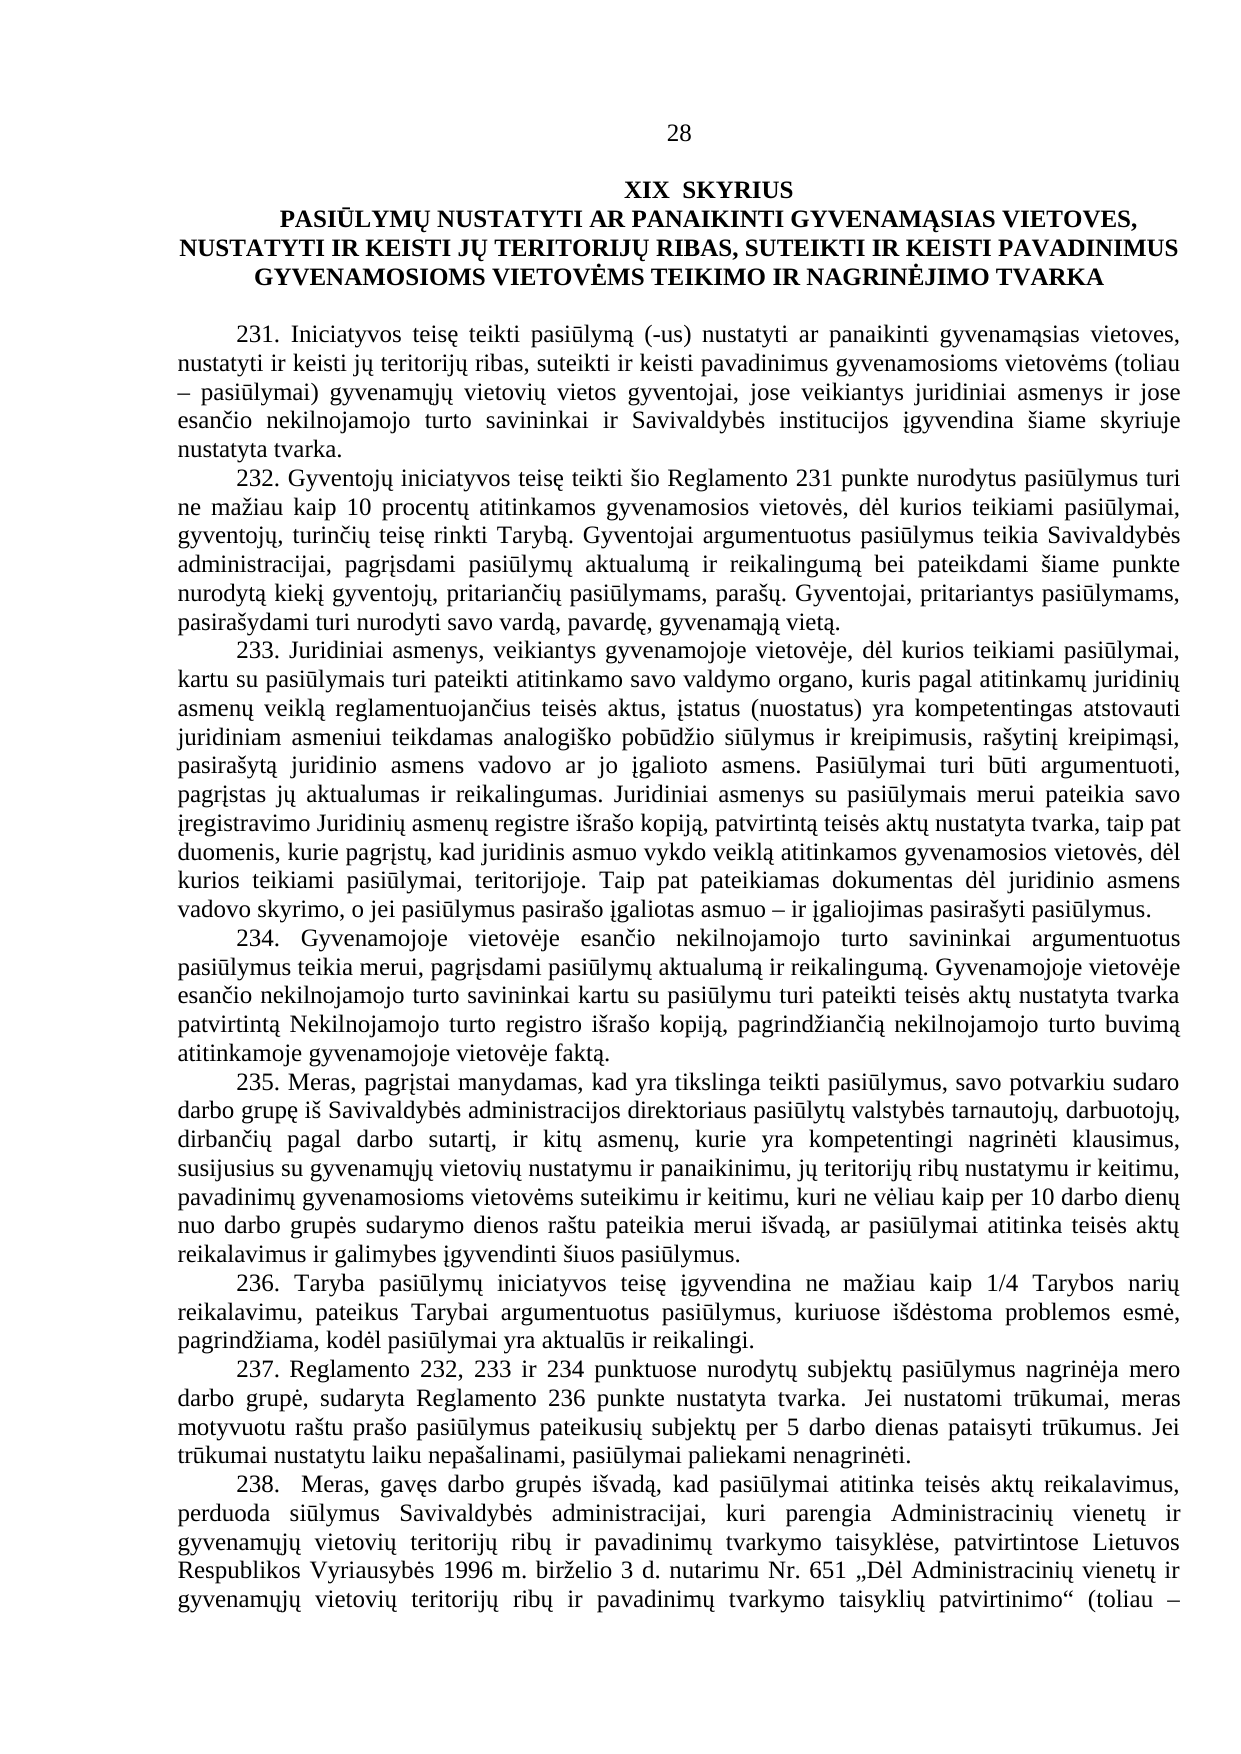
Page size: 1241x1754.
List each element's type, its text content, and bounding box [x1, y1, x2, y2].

text 235. Meras, pagrįstai manydamas, kad yra tikslinga teikti pasiūlymus, savo potvarkiu sudaro darbo grupę iš Savivaldybės administracijos direktoriaus pasiūlytų valstybės tarnautojų, darbuotojų, dirbančių pagal darbo sutartį, ir kitų asmenų, kurie yra kompetentingi nagrinėti klausimus, susijusius su gyvenamųjų vietovių nustatymu ir panaikinimu, jų teritorijų ribų nustatymu ir keitimu, pavadinimų gyvenamosioms vietovėms suteikimu ir keitimu, kuri ne vėliau kaip per 10 darbo dienų nuo darbo grupės sudarymo dienos raštu pateikia merui išvadą, ar pasiūlymai atitinka teisės aktų reikalavimus ir galimybes įgyvendinti šiuos pasiūlymus. [177, 1067, 1181, 1268]
text 233. Juridiniai asmenys, veikiantys gyvenamojoje vietovėje, dėl kurios teikiami pasiūlymai, kartu su pasiūlymais turi pateikti atitinkamo savo valdymo organo, kuris pagal atitinkamų juridinių asmenų veiklą reglamentuojančius teisės aktus, įstatus (nuostatus) yra kompetentingas atstovauti juridiniam asmeniui teikdamas analogiško pobūdžio siūlymus ir kreipimusis, rašytinį kreipimąsi, pasirašytą juridinio asmens vadovo ar jo įgalioto asmens. Pasiūlymai turi būti argumentuoti, pagrįstas jų aktualumas ir reikalingumas. Juridiniai asmenys su pasiūlymais merui pateikia savo įregistravimo Juridinių asmenų registre išrašo kopiją, patvirtintą teisės aktų nustatyta tvarka, taip pat duomenis, kurie pagrįstų, kad juridinis asmuo vykdo veiklą atitinkamos gyvenamosios vietovės, dėl kurios teikiami pasiūlymai, teritorijoje. Taip pat pateikiamas dokumentas dėl juridinio asmens vadovo skyrimo, o jei pasiūlymus pasirašo įgaliotas asmuo – ir įgaliojimas pasirašyti pasiūlymus. [177, 636, 1181, 923]
text XIX SKYRIUS [177, 176, 1181, 204]
text 231. Iniciatyvos teisę teikti pasiūlymą (-us) nustatyti ar panaikinti gyvenamąsias vietoves, nustatyti ir keisti jų teritorijų ribas, suteikti ir keisti pavadinimus gyvenamosioms vietovėms (toliau – pasiūlymai) gyvenamųjų vietovių vietos gyventojai, jose veikiantys juridiniai asmenys ir jose esančio nekilnojamojo turto savininkai ir Savivaldybės institucijos įgyvendina šiame skyriuje nustatyta tvarka. [177, 319, 1181, 463]
text 236. Taryba pasiūlymų iniciatyvos teisę įgyvendina ne mažiau kaip 1/4 Tarybos narių reikalavimu, pateikus Tarybai argumentuotus pasiūlymus, kuriuose išdėstoma problemos esmė, pagrindžiama, kodėl pasiūlymai yra aktualūs ir reikalingi. [177, 1268, 1181, 1354]
text 238. Meras, gavęs darbo grupės išvadą, kad pasiūlymai atitinka teisės aktų reikalavimus, perduoda siūlymus Savivaldybės administracijai, kuri parengia Administracinių vienetų ir gyvenamųjų vietovių teritorijų ribų ir pavadinimų tvarkymo taisyklėse, patvirtintose Lietuvos Respublikos Vyriausybės 1996 m. birželio 3 d. nutarimu Nr. 651 „Dėl Administracinių vienetų ir gyvenamųjų vietovių teritorijų ribų ir pavadinimų tvarkymo taisyklių patvirtinimo“ (toliau – [177, 1469, 1181, 1613]
text 232. Gyventojų iniciatyvos teisę teikti šio Reglamento 231 punkte nurodytus pasiūlymus turi ne mažiau kaip 10 procentų atitinkamos gyvenamosios vietovės, dėl kurios teikiami pasiūlymai, gyventojų, turinčių teisę rinkti Tarybą. Gyventojai argumentuotus pasiūlymus teikia Savivaldybės administracijai, pagrįsdami pasiūlymų aktualumą ir reikalingumą bei pateikdami šiame punkte nurodytą kiekį gyventojų, pritariančių pasiūlymams, parašų. Gyventojai, pritariantys pasiūlymams, pasirašydami turi nurodyti savo vardą, pavardę, gyvenamąją vietą. [177, 463, 1181, 636]
text 234. Gyvenamojoje vietovėje esančio nekilnojamojo turto savininkai argumentuotus pasiūlymus teikia merui, pagrįsdami pasiūlymų aktualumą ir reikalingumą. Gyvenamojoje vietovėje esančio nekilnojamojo turto savininkai kartu su pasiūlymu turi pateikti teisės aktų nustatyta tvarka patvirtintą Nekilnojamojo turto registro išrašo kopiją, pagrindžiančią nekilnojamojo turto buvimą atitinkamoje gyvenamojoje vietovėje faktą. [177, 923, 1181, 1067]
text 237. Reglamento 232, 233 ir 234 punktuose nurodytų subjektų pasiūlymus nagrinėja mero darbo grupė, sudaryta Reglamento 236 punkte nustatyta tvarka. Jei nustatomi trūkumai, meras motyvuotu raštu prašo pasiūlymus pateikusių subjektų per 5 darbo dienas pataisyti trūkumus. Jei trūkumai nustatytu laiku nepašalinami, pasiūlymai paliekami nenagrinėti. [177, 1354, 1181, 1469]
text PASIŪLYMŲ NUSTATYTI AR PANAIKINTI GYVENAMĄSIAS VIETOVES, NUSTATYTI IR KEISTI JŲ TERITORIJŲ RIBAS, SUTEIKTI IR KEISTI PAVADINIMUS GYVENAMOSIOMS VIETOVĖMS TEIKIMO IR NAGRINĖJIMO TVARKA [177, 204, 1181, 291]
